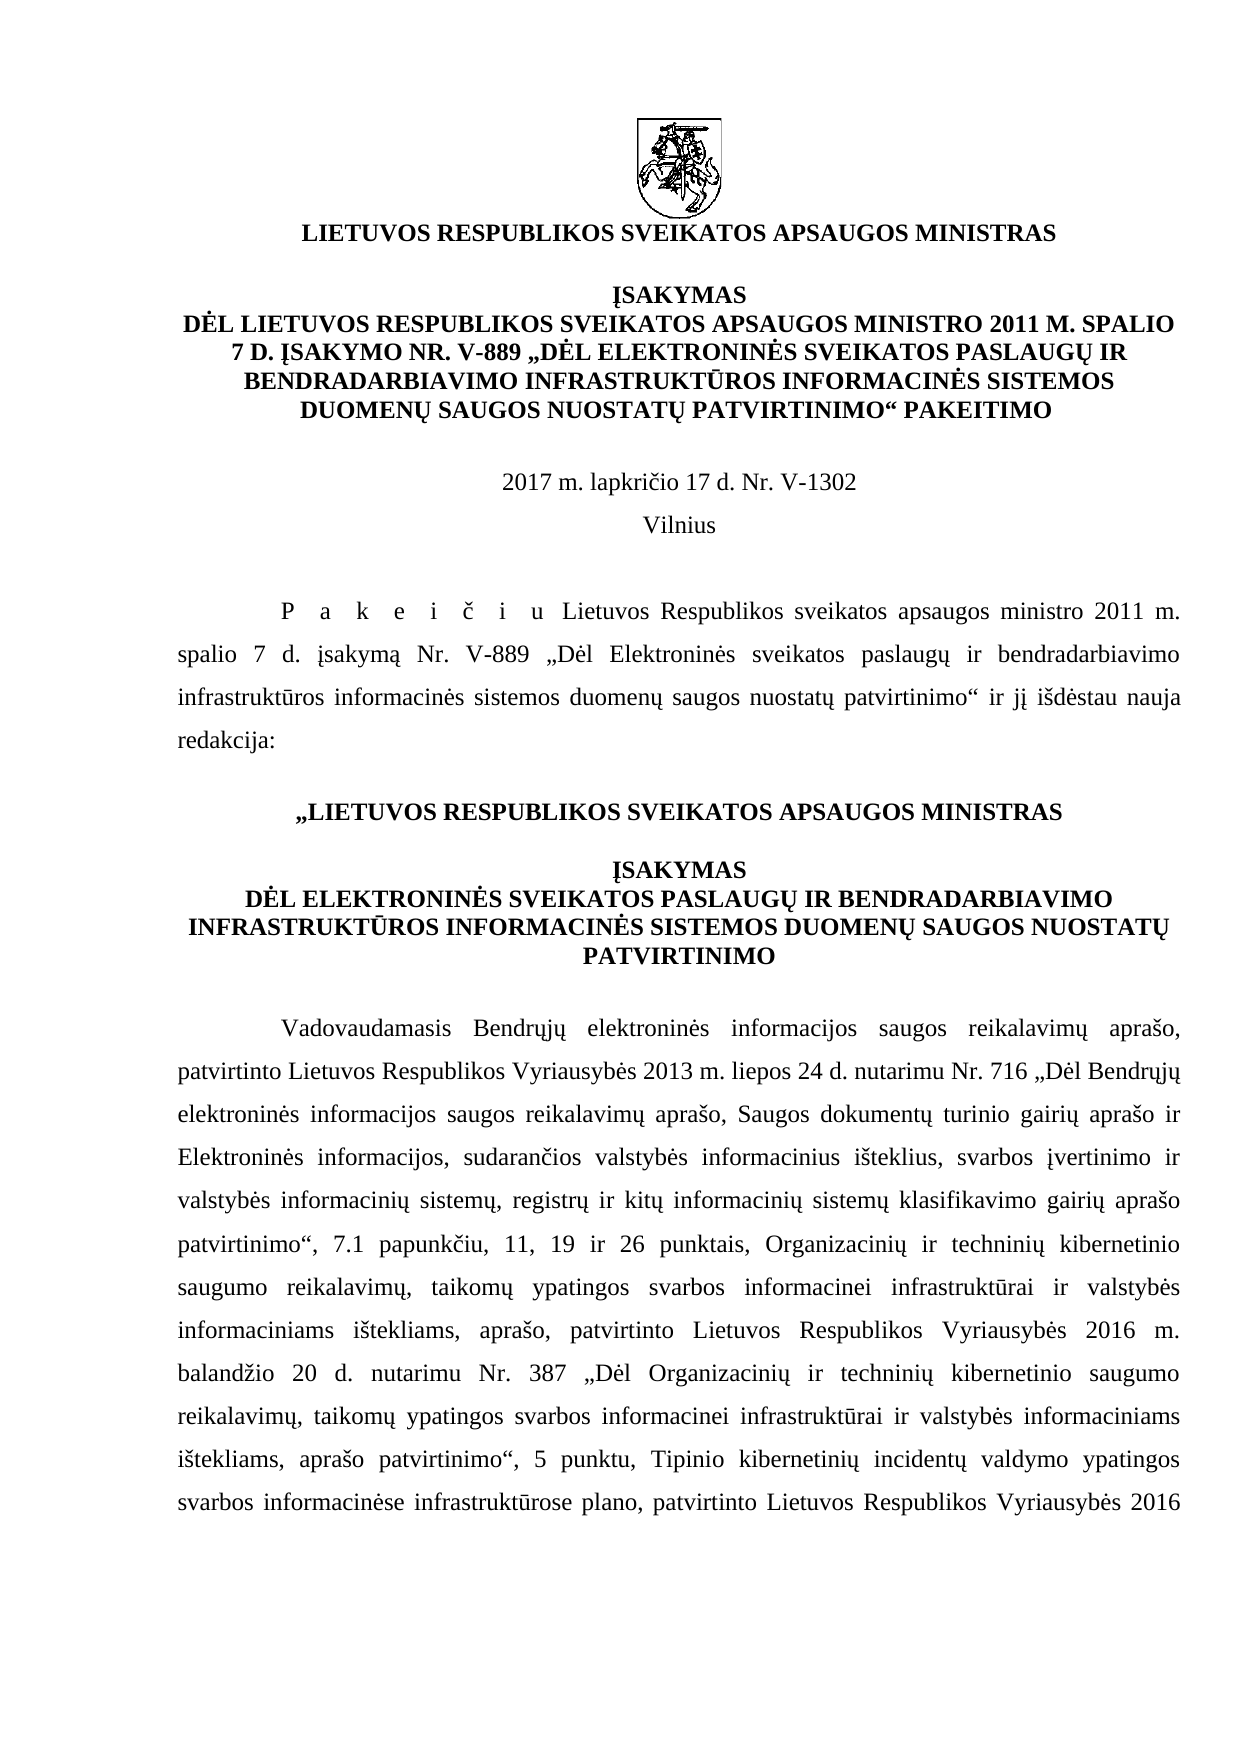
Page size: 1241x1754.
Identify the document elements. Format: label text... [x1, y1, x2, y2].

text ĮSAKYMAS [177, 855, 1181, 884]
text LIETUVOS RESPUBLIKOS SVEIKATOS APSAUGOS MINISTRAS [177, 218, 1181, 247]
text Vilnius [177, 510, 1181, 539]
text „LIETUVOS RESPUBLIKOS SVEIKATOS APSAUGOS MINISTRAS [177, 797, 1181, 826]
text DĖL LIETUVOS RESPUBLIKOS SVEIKATOS APSAUGOS MINISTRO 2011 M. SPALIO 7 D. ĮSAKYMO NR. V-889 „DĖL ELEKTRONINĖS SVEIKATOS PASLAUGŲ IR BENDRADARBIAVIMO INFRASTRUKTŪROS INFORMACINĖS SISTEMOS DUOMENŲ SAUGOS NUOSTATŲ PATVIRTINIMO“ PAKEITIMO [177, 309, 1181, 424]
text DĖL ELEKTRONINĖS SVEIKATOS PASLAUGŲ IR BENDRADARBIAVIMO INFRASTRUKTŪROS INFORMACINĖS SISTEMOS DUOMENŲ SAUGOS NUOSTATŲ PATVIRTINIMO [177, 884, 1181, 970]
text 2017 m. lapkričio 17 d. Nr. V-1302 [177, 467, 1181, 496]
text Vadovaudamasis Bendrųjų elektroninės informacijos saugos reikalavimų aprašo, patvirtinto Lietuvos Respublikos Vyriausybės 2013 m. liepos 24 d. nutarimu Nr. 716 „Dėl Bendrųjų elektroninės informacijos saugos reikalavimų aprašo, Saugos dokumentų turinio gairių aprašo ir Elektroninės informacijos, sudarančios valstybės informacinius išteklius, svarbos įvertinimo ir valstybės informacinių sistemų, registrų ir kitų informacinių sistemų klasifikavimo gairių aprašo patvirtinimo“, 7.1 papunkčiu, 11, 19 ir 26 punktais, Organizacinių ir techninių kibernetinio saugumo reikalavimų, taikomų ypatingos svarbos informacinei infrastruktūrai ir valstybės informaciniams ištekliams, aprašo, patvirtinto Lietuvos Respublikos Vyriausybės 2016 m. balandžio 20 d. nutarimu Nr. 387 „Dėl Organizacinių ir techninių kibernetinio saugumo reikalavimų, taikomų ypatingos svarbos informacinei infrastruktūrai ir valstybės informaciniams ištekliams, aprašo patvirtinimo“, 5 punktu, Tipinio kibernetinių incidentų valdymo ypatingos svarbos informacinėse infrastruktūrose plano, patvirtinto Lietuvos Respublikos Vyriausybės 2016 [177, 1013, 1181, 1516]
text ĮSAKYMAS [177, 280, 1181, 309]
text P a k e i č i u Lietuvos Respublikos sveikatos apsaugos ministro 2011 m. spalio 7 d. įsakymą Nr. V-889 „Dėl Elektroninės sveikatos paslaugų ir bendradarbiavimo infrastruktūros informacinės sistemos duomenų saugos nuostatų patvirtinimo“ ir jį išdėstau nauja redakcija: [177, 596, 1181, 754]
